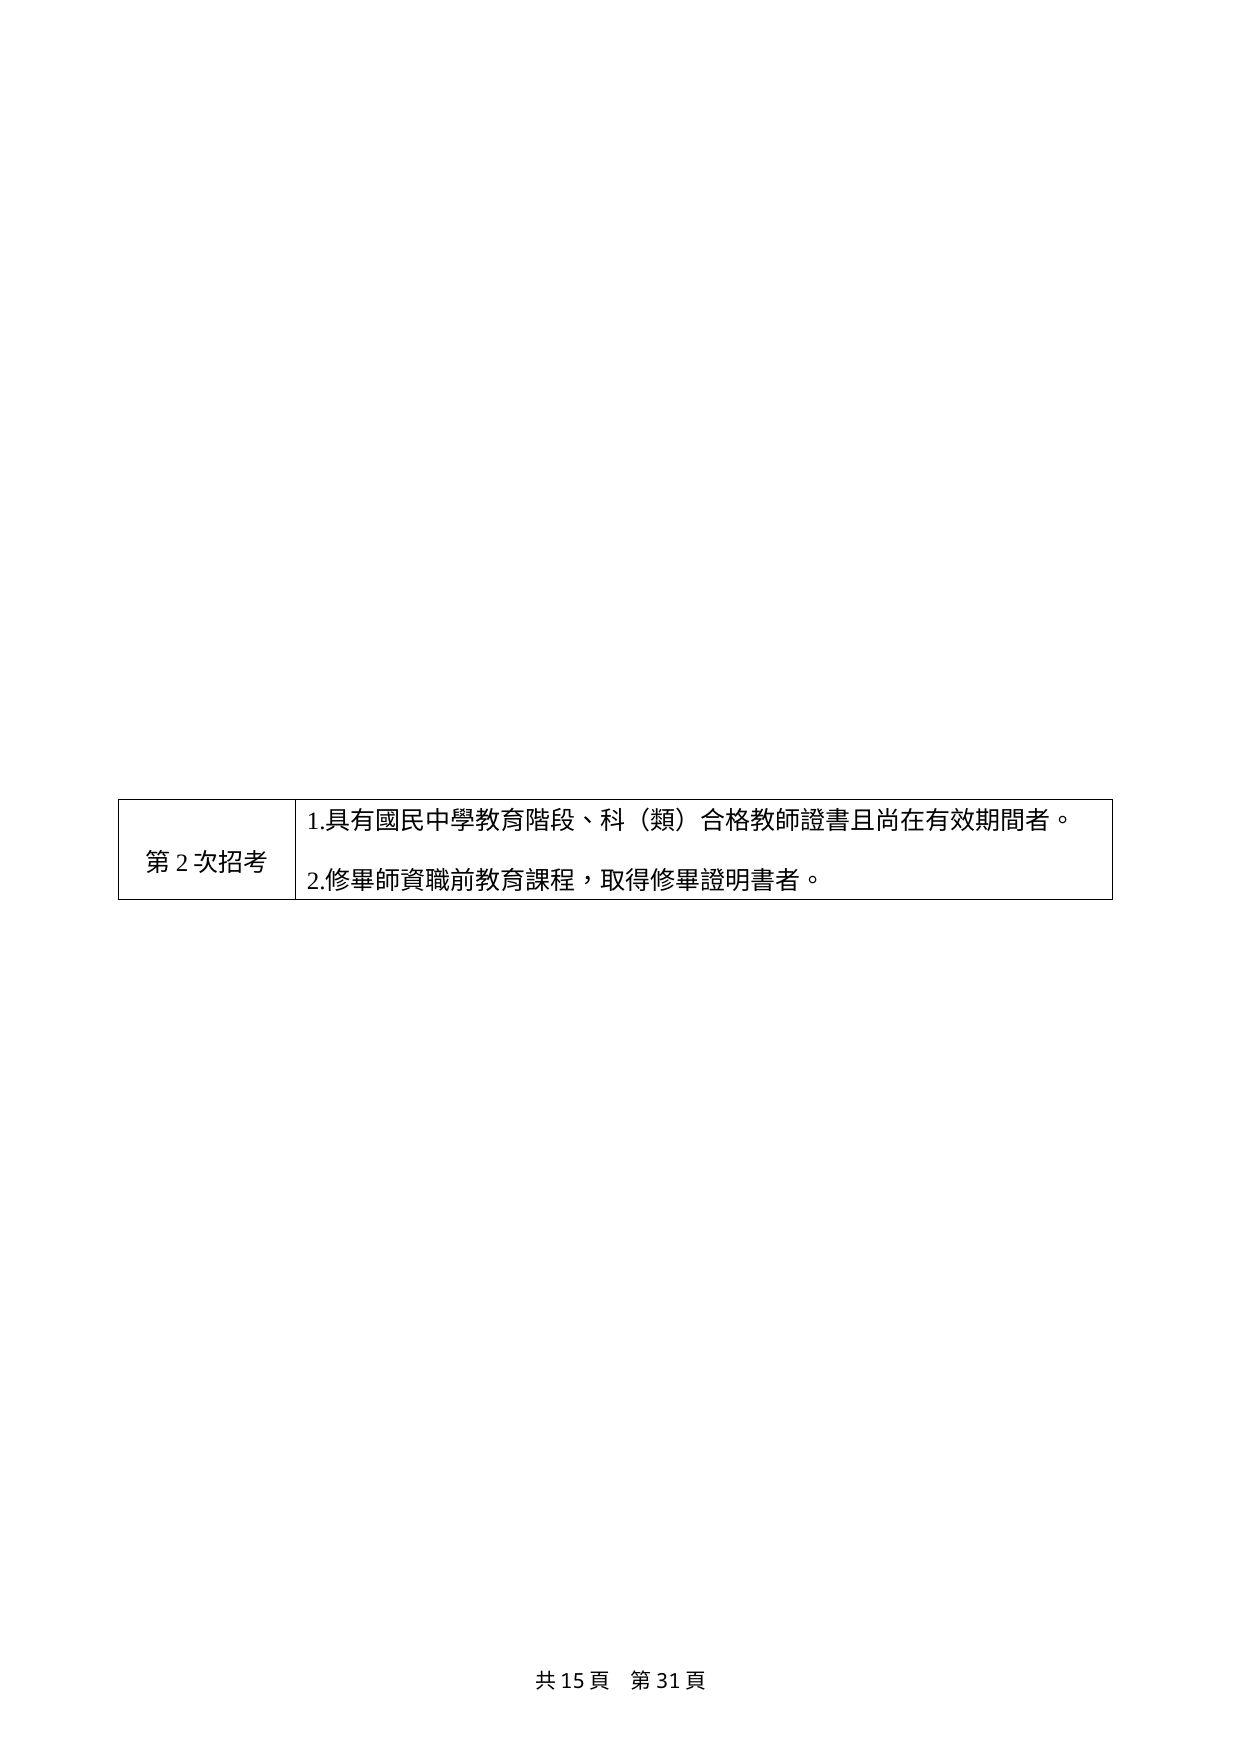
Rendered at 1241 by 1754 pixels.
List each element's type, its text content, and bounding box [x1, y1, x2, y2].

table_cell 第2次招考 [119, 800, 295, 899]
table_cell 1.具有國民中學教育階段、科（類）合格教師證書且尚在有效期間者。 2.修畢師資職前教育課程，取得修畢證明書者。 [296, 800, 1112, 899]
